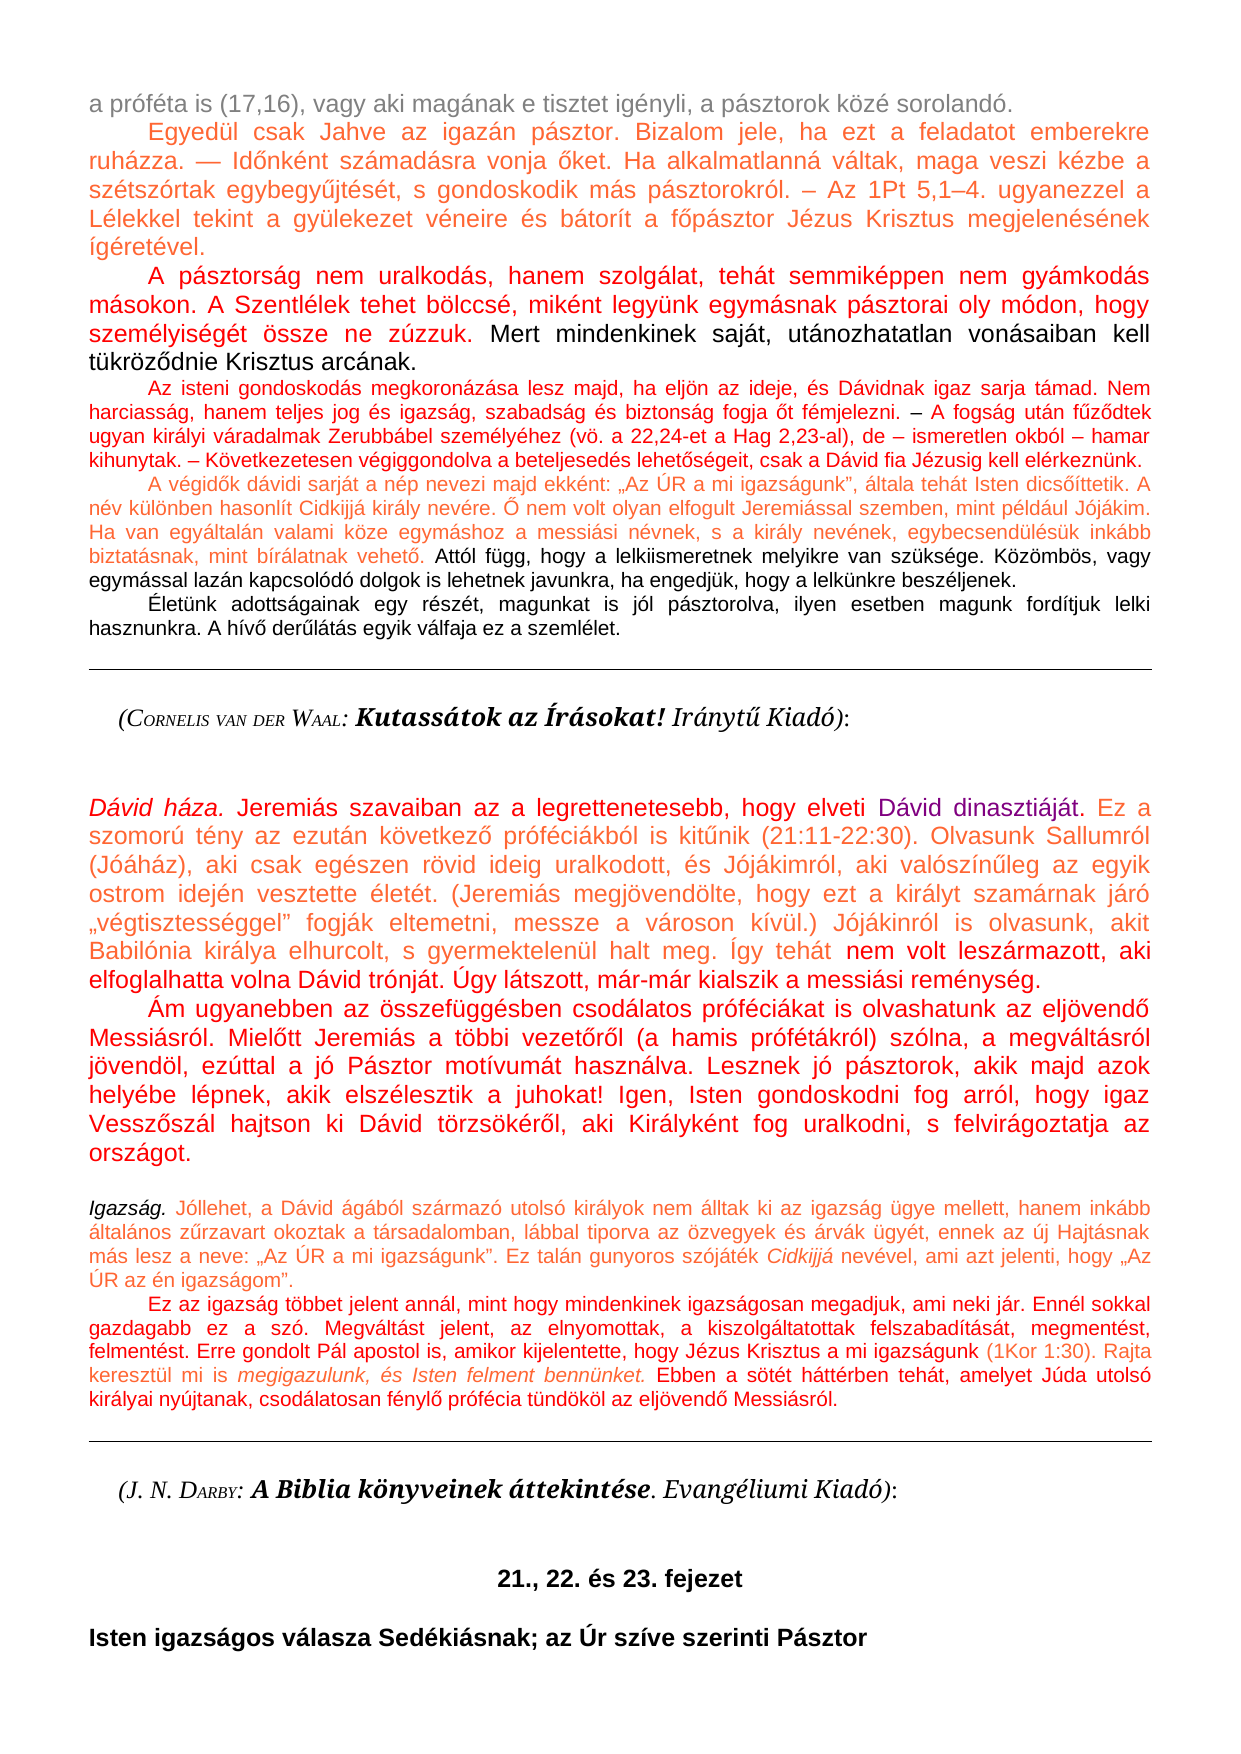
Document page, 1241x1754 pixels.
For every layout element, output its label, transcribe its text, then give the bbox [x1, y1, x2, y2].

text Életünk adottságainak egy részét, magunkat is jól pásztorolva, ilyen esetben magunk fordítjuk lelki hasznunkra. A hívő derűlátás egyik válfaja ez a szemlélet. [88, 592, 1152, 639]
text Igazság. Jóllehet, a Dávid ágából származó utolsó királyok nem álltak ki az igazság ügye mellett, hanem inkább általános zűrzavart okoztak a társadalomban, lábbal tiporva az özvegyek és árvák ügyét, ennek az új Hajtásnak más lesz a neve: „Az ÚR a mi igazságunk”. Ez talán gunyoros szójáték Cidkijjá nevével, ami azt jelenti, hogy „Az ÚR az én igazságom”. [88, 1196, 1152, 1292]
text 21., 22. és 23. fejezet [88, 1564, 1152, 1593]
text Az isteni gondoskodás megkoronázása lesz majd, ha eljön az ideje, és Dávidnak igaz sarja támad. Nem harciasság, hanem teljes jog és igazság, szabadság és biztonság fogja őt fémjelezni. – A fogság után fűződtek ugyan királyi váradalmak Zerubbábel személyéhez (vö. a 22,24-et a Hag 2,23-al), de – ismeretlen okból – hamar kihunytak. – Következetesen végiggondolva a beteljesedés lehetőségeit, csak a Dávid fia Jézusig kell elérkeznünk. [88, 376, 1152, 472]
text A pásztorság nem uralkodás, hanem szolgálat, tehát semmiképpen nem gyámkodás másokon. A Szentlélek tehet bölccsé, miként legyünk egymásnak pásztorai oly módon, hogy személyiségét össze ne zúzzuk. Mert mindenkinek saját, utánozhatatlan vonásaiban kell tükröződnie Krisztus arcának. [88, 261, 1152, 376]
text A végidők dávidi sarját a nép nevezi majd ekként: „Az ÚR a mi igazságunk”, általa tehát Isten dicsőíttetik. A név különben hasonlít Cidkijjá király nevére. Ő nem volt olyan elfogult Jeremiással szemben, mint például Jójákim. Ha van egyáltalán valami köze egymáshoz a messiási névnek, s a király nevének, egybecsendülésük inkább biztatásnak, mint bírálatnak vehető. Attól függ, hogy a lelkiismeretnek melyikre van szüksége. Közömbös, vagy egymással lazán kapcsolódó dolgok is lehetnek javunkra, ha engedjük, hogy a lelkünkre beszéljenek. [88, 472, 1152, 592]
text Egyedül csak Jahve az igazán pásztor. Bizalom jele, ha ezt a feladatot emberekre ruházza. — Időnként számadásra vonja őket. Ha alkalmatlanná váltak, maga veszi kézbe a szétszórtak egybegyűjtését, s gondoskodik más pásztorokról. – Az 1Pt 5,1–4. ugyanezzel a Lélekkel tekint a gyülekezet véneire és bátorít a főpásztor Jézus Krisztus megjelenésének ígéretével. [88, 117, 1152, 261]
text (Cornelis van der Waal: Kutassátok az Írásokat! Iránytű Kiadó): [88, 670, 1152, 763]
text Isten igazságos válasza Sedékiásnak; az Úr szíve szerinti Pásztor [88, 1622, 1152, 1651]
text Dávid háza. Jeremiás szavaiban az a legrettenetesebb, hogy elveti Dávid dinasztiáját. Ez a szomorú tény az ezután következő próféciákból is kitűnik (21:11-22:30). Olvasunk Sallumról (Jóáház), aki csak egészen rövid ideig uralkodott, és Jójákimról, aki valószínűleg az egyik ostrom idején vesztette életét. (Jeremiás megjövendölte, hogy ezt a királyt szamárnak járó „végtisztességgel” fogják eltemetni, messze a városon kívül.) Jójákinról is olvasunk, akit Babilónia királya elhurcolt, s gyermektelenül halt meg. Így tehát nem volt leszármazott, aki elfoglalhatta volna Dávid trónját. Úgy látszott, már-már kialszik a messiási reménység. [88, 792, 1152, 994]
text a próféta is (17,16), vagy aki magának e tisztet igényli, a pásztorok közé sorolandó. [88, 88, 1152, 117]
text (J. N. Darby: A Biblia könyveinek áttekintése. Evangéliumi Kiadó): [88, 1442, 1152, 1535]
text Ám ugyanebben az összefüggésben csodálatos próféciákat is olvashatunk az eljövendő Messiásról. Mielőtt Jeremiás a többi vezetőről (a hamis prófétákról) szólna, a megváltásról jövendöl, ezúttal a jó Pásztor motívumát használva. Lesznek jó pásztorok, akik majd azok helyébe lépnek, akik elszélesztik a juhokat! Igen, Isten gondoskodni fog arról, hogy igaz Vesszőszál hajtson ki Dávid törzsökéről, aki Királyként fog uralkodni, s felvirágoztatja az országot. [88, 994, 1152, 1166]
text Ez az igazság többet jelent annál, mint hogy mindenkinek igazságosan megadjuk, ami neki jár. Ennél sokkal gazdagabb ez a szó. Megváltást jelent, az elnyomottak, a kiszolgáltatottak felszabadítását, megmentést, felmentést. Erre gondolt Pál apostol is, amikor kijelentette, hogy Jézus Krisztus a mi igazságunk (1Kor 1:30). Rajta keresztül mi is megigazulunk, és Isten felment bennünket. Ebben a sötét háttérben tehát, amelyet Júda utolsó királyai nyújtanak, csodálatosan fénylő prófécia tündököl az eljövendő Messiásról. [88, 1292, 1152, 1411]
